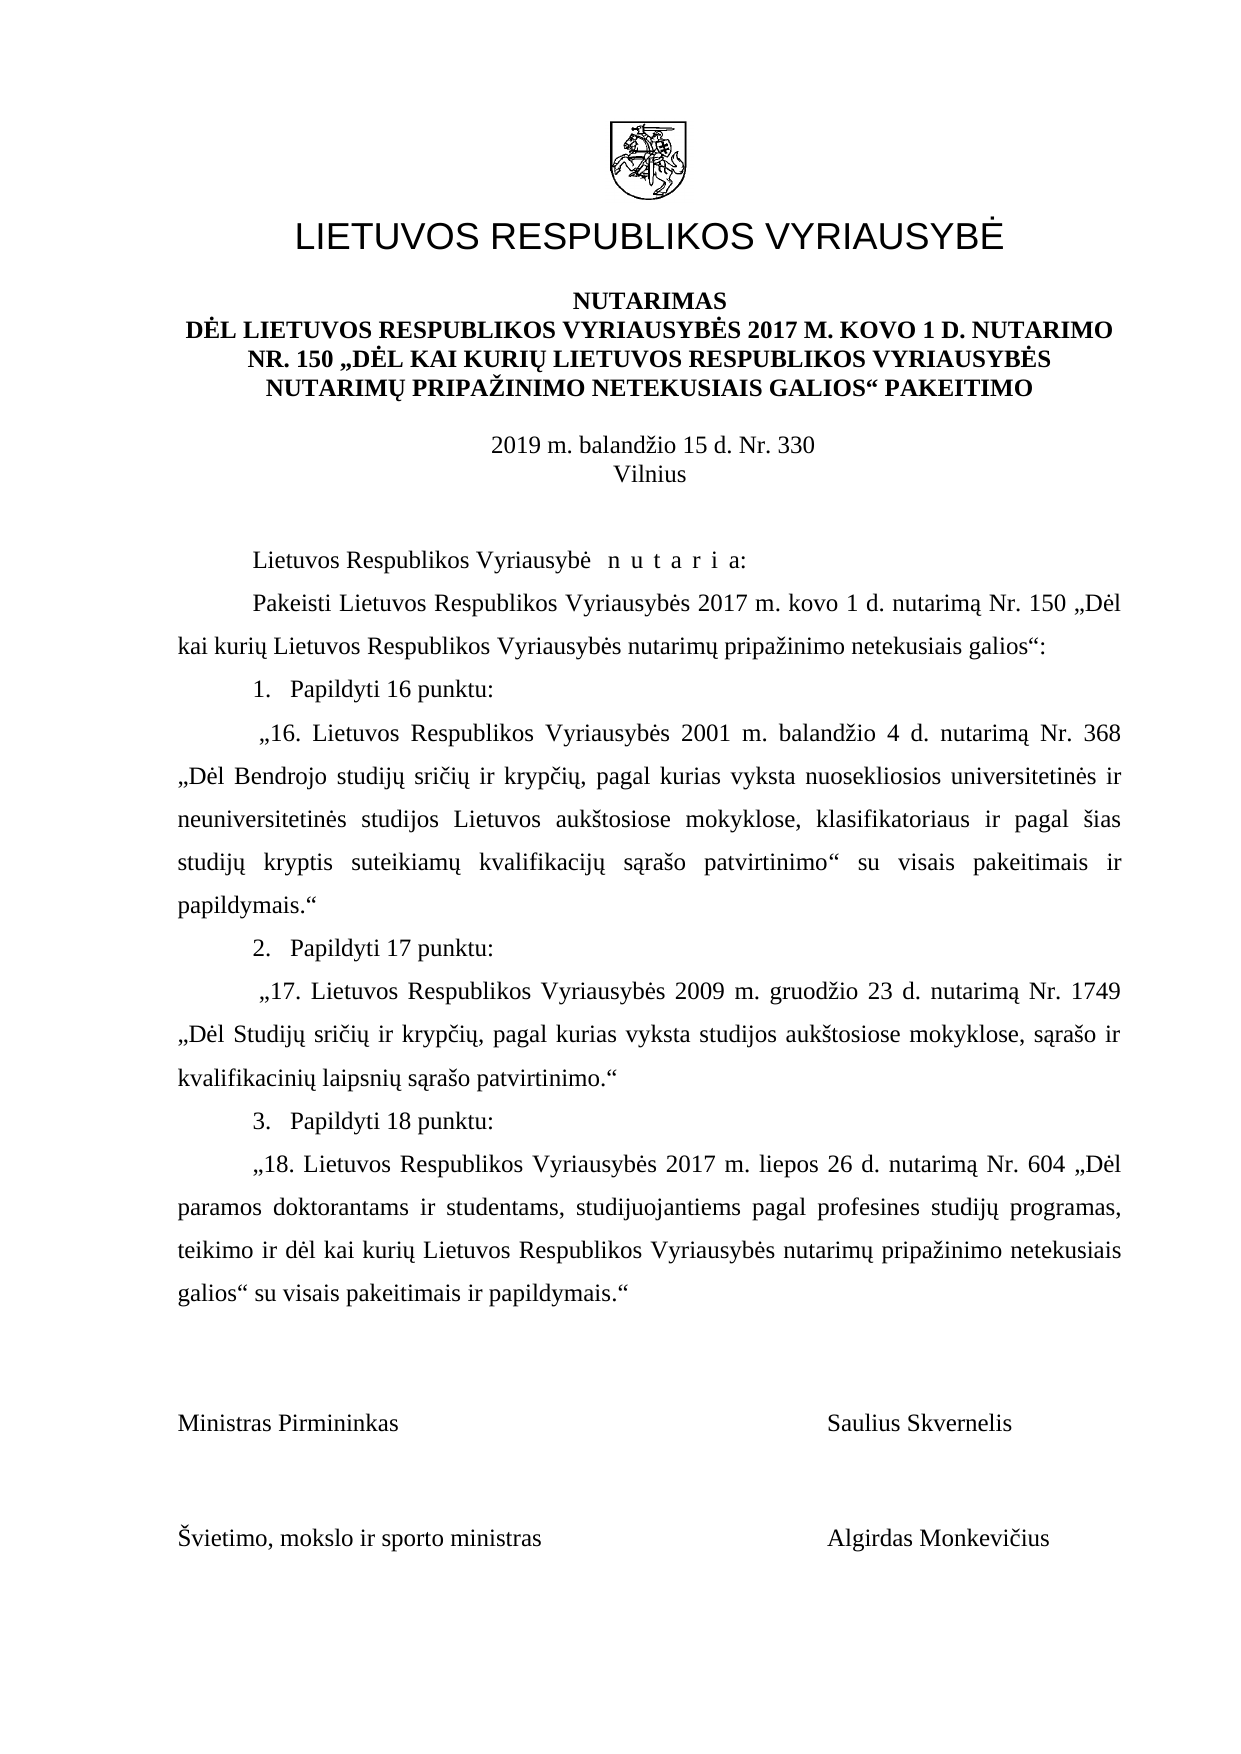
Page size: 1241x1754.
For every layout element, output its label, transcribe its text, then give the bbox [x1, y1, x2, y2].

text „16. Lietuvos Respublikos Vyriausybės 2001 m. balandžio 4 d. nutarimą Nr. 368 „Dėl Bendrojo studijų sričių ir krypčių, pagal kurias vyksta nuosekliosios universitetinės ir neuniversitetinės studijos Lietuvos aukštosiose mokyklose, klasifikatoriaus ir pagal šias studijų kryptis suteikiamų kvalifikacijų sąrašo patvirtinimo“ su visais pakeitimais ir papildymais.“ [177, 718, 1122, 919]
text „18. Lietuvos Respublikos Vyriausybės 2017 m. liepos 26 d. nutarimą Nr. 604 „Dėl paramos doktorantams ir studentams, studijuojantiems pagal profesines studijų programas, teikimo ir dėl kai kurių Lietuvos Respublikos Vyriausybės nutarimų pripažinimo netekusiais galios“ su visais pakeitimais ir papildymais.“ [177, 1149, 1122, 1307]
text 1. Papildyti 16 punktu: [252, 674, 1122, 703]
text „17. Lietuvos Respublikos Vyriausybės 2009 m. gruodžio 23 d. nutarimą Nr. 1749 „Dėl Studijų sričių ir krypčių, pagal kurias vyksta studijos aukštosiose mokyklose, sąrašo ir kvalifikacinių laipsnių sąrašo patvirtinimo.“ [177, 976, 1122, 1091]
text nutarimas [177, 286, 1122, 315]
text Vilnius [177, 459, 1122, 488]
text Lietuvos Respublikos Vyriausybė [177, 214, 1122, 258]
text Pakeisti Lietuvos Respublikos Vyriausybės 2017 m. kovo 1 d. nutarimą Nr. 150 „Dėl kai kurių Lietuvos Respublikos Vyriausybės nutarimų pripažinimo netekusiais galios“: [177, 588, 1122, 660]
text Švietimo, mokslo ir sporto ministras Algirdas Monkevičius [177, 1523, 1122, 1551]
text 2019 m. balandžio 15 d. Nr. 330 [177, 430, 1122, 459]
text DĖL LIETUVOS RESPUBLIKOS VYRIAUSYBĖS 2017 M. KOVO 1 D. NUTARIMO NR. 150 „DĖL KAI KURIŲ LIETUVOS RESPUBLIKOS VYRIAUSYBĖS NUTARIMŲ PRIPAŽINIMO NETEKUSIAIS GALIOS“ PAKEITIMO [177, 315, 1122, 401]
text Lietuvos Respublikos Vyriausybė nutaria: [177, 545, 1122, 574]
text 2. Papildyti 17 punktu: [252, 933, 1122, 962]
text Ministras Pirmininkas Saulius Skvernelis [177, 1408, 1122, 1436]
text 3. Papildyti 18 punktu: [252, 1106, 1122, 1134]
